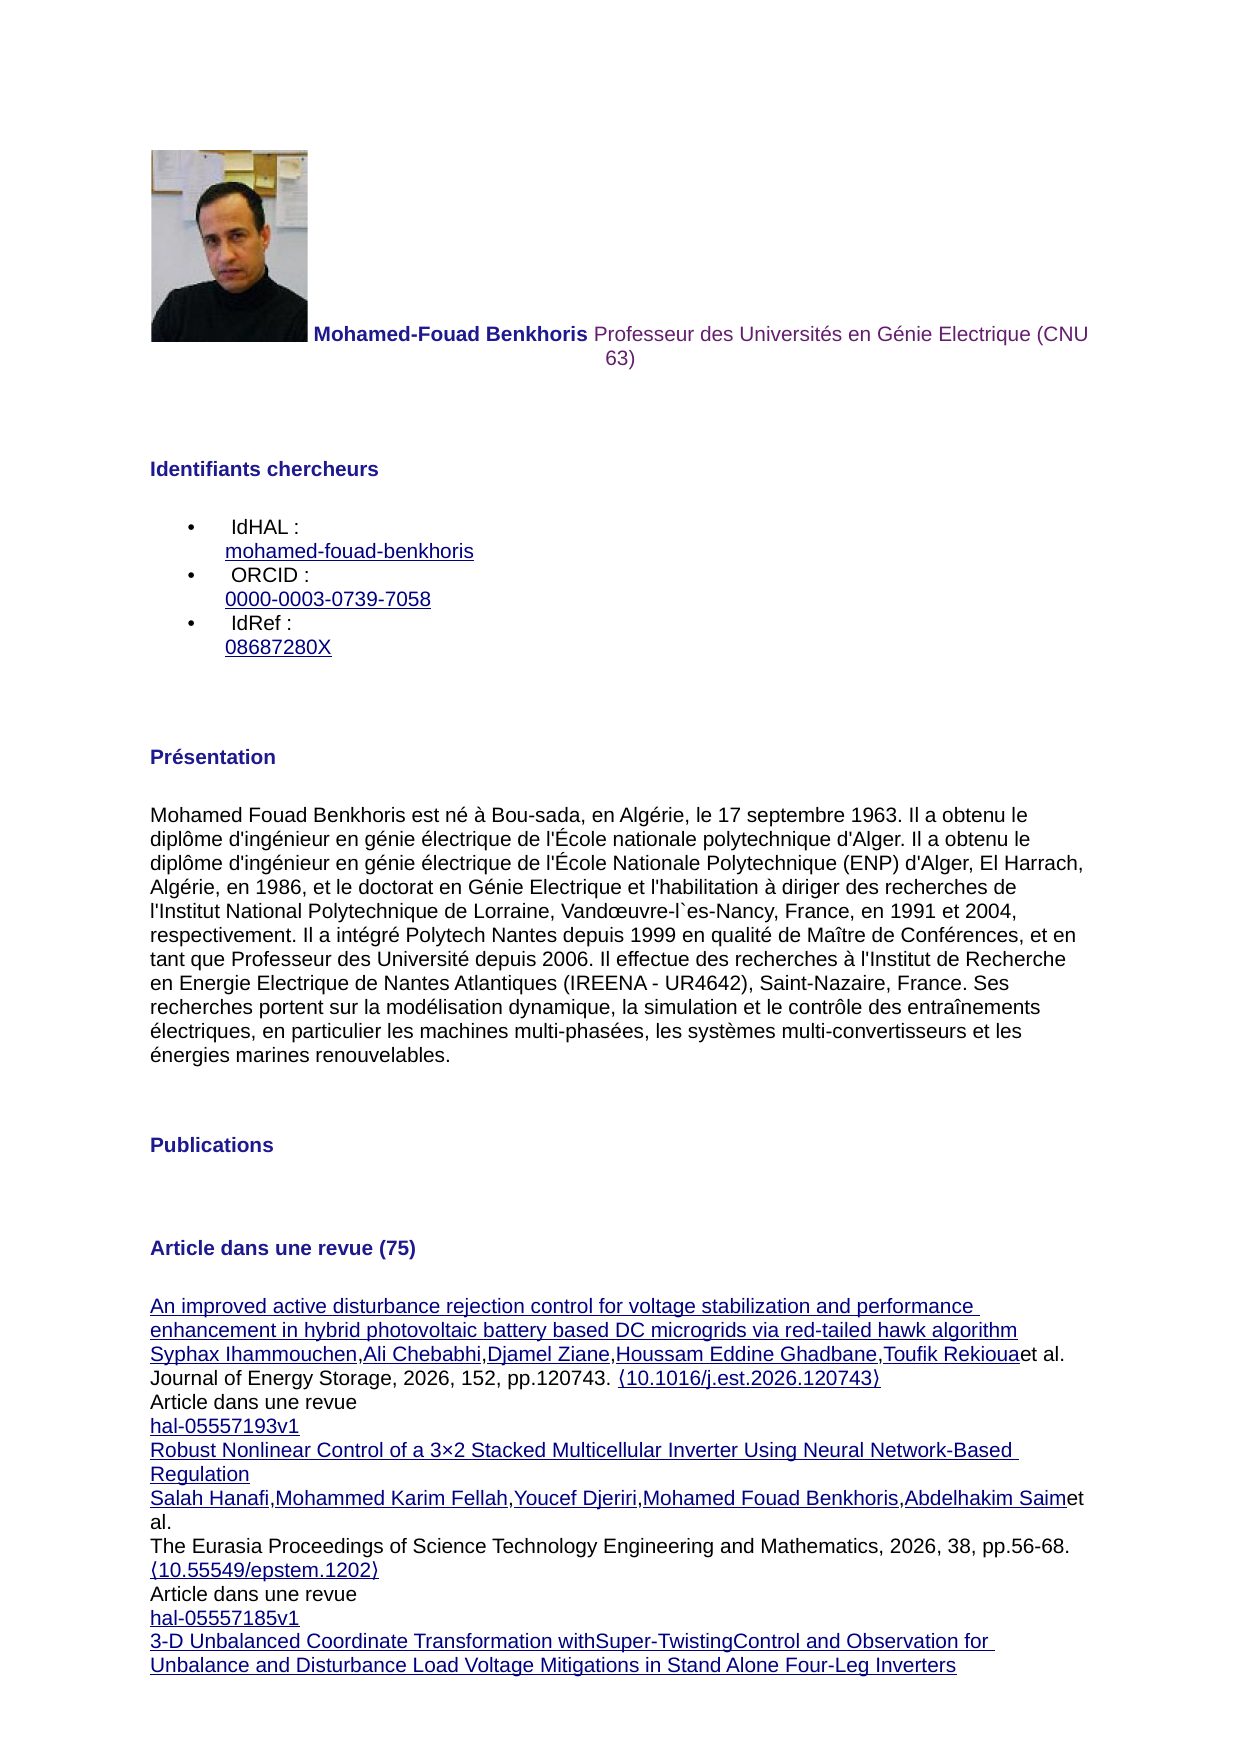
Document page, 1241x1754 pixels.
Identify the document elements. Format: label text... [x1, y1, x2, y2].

list 0000-0003-0739-7058 [187, 587, 1090, 611]
subtitle Identifiants chercheurs [150, 456, 1090, 480]
list 08687280X [187, 634, 1090, 658]
table_header An improved active disturbance rejection control for voltage stabilization and performance enhancement in hybrid photovoltaic battery based DC microgrids via red-tailed hawk algorithm Syphax Ihammouchen,Ali Chebabhi,Djamel Ziane,Houssam Eddine Ghadbane,Toufik Rekiouaet al. Journal of Energy Storage, 2026, 152, pp.120743. ⟨10.1016/j.est.2026.120743⟩ Article dans une revue hal-05557193v1 [150, 1294, 1090, 1438]
subtitle Publications [150, 1132, 1090, 1156]
table_cell Robust Nonlinear Control of a 3×2 Stacked Multicellular Inverter Using Neural Network-Based Regulation Salah Hanafi,Mohammed Karim Fellah,Youcef Djeriri,Mohamed Fouad Benkhoris,Abdelhakim Saimet al. The Eurasia Proceedings of Science Technology Engineering and Mathematics, 2026, 38, pp.56-68. ⟨10.55549/epstem.1202⟩ Article dans une revue hal-05557185v1 [150, 1438, 1090, 1629]
text Mohamed Fouad Benkhoris est né à Bou-sada, en Algérie, le 17 septembre 1963. Il a obtenu le diplôme d'ingénieur en génie électrique de l'École nationale polytechnique d'Alger. Il a obtenu le diplôme d'ingénieur en génie électrique de l'École Nationale Polytechnique (ENP) d'Alger, El Harrach, Algérie, en 1986, et le doctorat en Génie Electrique et l'habilitation à diriger des recherches de l'Institut National Polytechnique de Lorraine, Vandœuvre-l`es-Nancy, France, en 1991 et 2004, respectivement. Il a intégré Polytech Nantes depuis 1999 en qualité de Maître de Conférences, et en tant que Professeur des Université depuis 2006. Il effectue des recherches à l'Institut de Recherche en Energie Electrique de Nantes Atlantiques (IREENA - UR4642), Saint-Nazaire, France. Ses recherches portent sur la modélisation dynamique, la simulation et le contrôle des entraînements électriques, en particulier les machines multi-phasées, les systèmes multi-convertisseurs et les énergies marines renouvelables. [150, 803, 1090, 1067]
subtitle Article dans une revue (75) [150, 1236, 1090, 1259]
subtitle Mohamed-Fouad Benkhoris Professeur des Universités en Génie Electrique (CNU 63) [150, 150, 1090, 370]
list IdRef : [187, 611, 1090, 634]
list IdHAL : [187, 515, 1090, 539]
list ORCID : [187, 563, 1090, 587]
table_cell 3-D Unbalanced Coordinate Transformation withSuper-TwistingControl and Observation for Unbalance and Disturbance Load Voltage Mitigations in Stand Alone Four-Leg Inverters [150, 1629, 1090, 1677]
list mohamed-fouad-benkhoris [187, 539, 1090, 563]
picture [151, 150, 308, 342]
subtitle Présentation [150, 745, 1090, 769]
